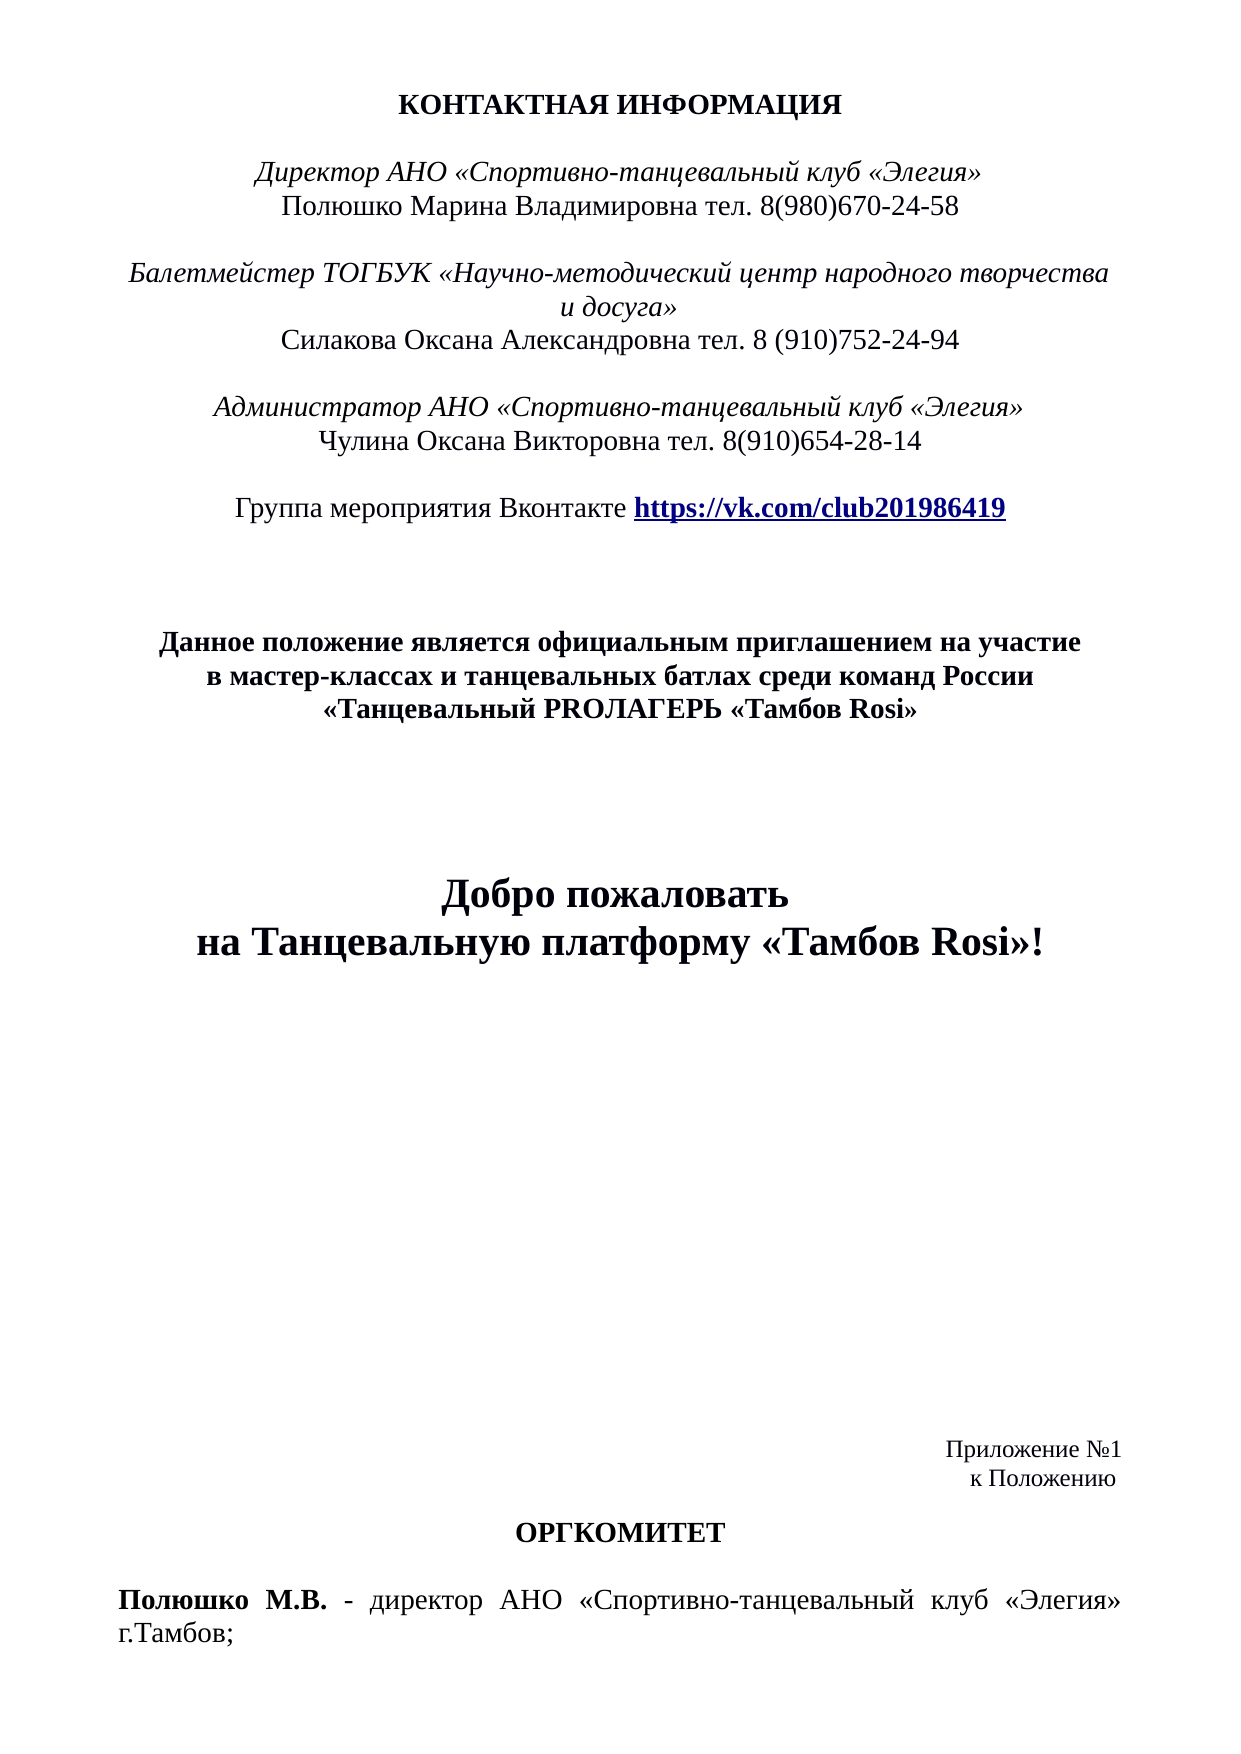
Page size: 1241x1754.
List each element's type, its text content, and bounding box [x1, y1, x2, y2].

text Добро пожаловать [118, 868, 1122, 916]
text на Танцевальную платформу «Тамбов Rosi»! [118, 916, 1122, 964]
text Полюшко Марина Владимировна тел. 8(980)670-24-58 [118, 188, 1122, 222]
text Приложение №1 [118, 1434, 1122, 1463]
text Полюшко М.В. - директор АНО «Спортивно-танцевальный клуб «Элегия» г.Тамбов; [118, 1582, 1122, 1649]
text Администратор АНО «Спортивно-танцевальный клуб «Элегия» [118, 389, 1122, 423]
text Силакова Оксана Александровна тел. 8 (910)752-24-94 [118, 322, 1122, 356]
text КОНТАКТНАЯ ИНФОРМАЦИЯ [118, 87, 1122, 121]
text Данное положение является официальным приглашением на участие [118, 624, 1122, 658]
text Балетмейстер ТОГБУК «Научно-методический центр народного творчества и досуга» [118, 255, 1122, 322]
text ОРГКОМИТЕТ [118, 1515, 1122, 1548]
text Чулина Оксана Викторовна тел. 8(910)654-28-14 [118, 423, 1122, 456]
text в мастер-классах и танцевальных батлах среди команд России [118, 658, 1122, 691]
text Группа мероприятия Вконтакте https://vk.com/club201986419 [118, 490, 1122, 523]
text «Танцевальный PROЛАГЕРЬ «Тамбов Rosi» [118, 691, 1122, 725]
text к Положению [118, 1463, 1116, 1491]
text Директор АНО «Спортивно-танцевальный клуб «Элегия» [118, 154, 1122, 188]
